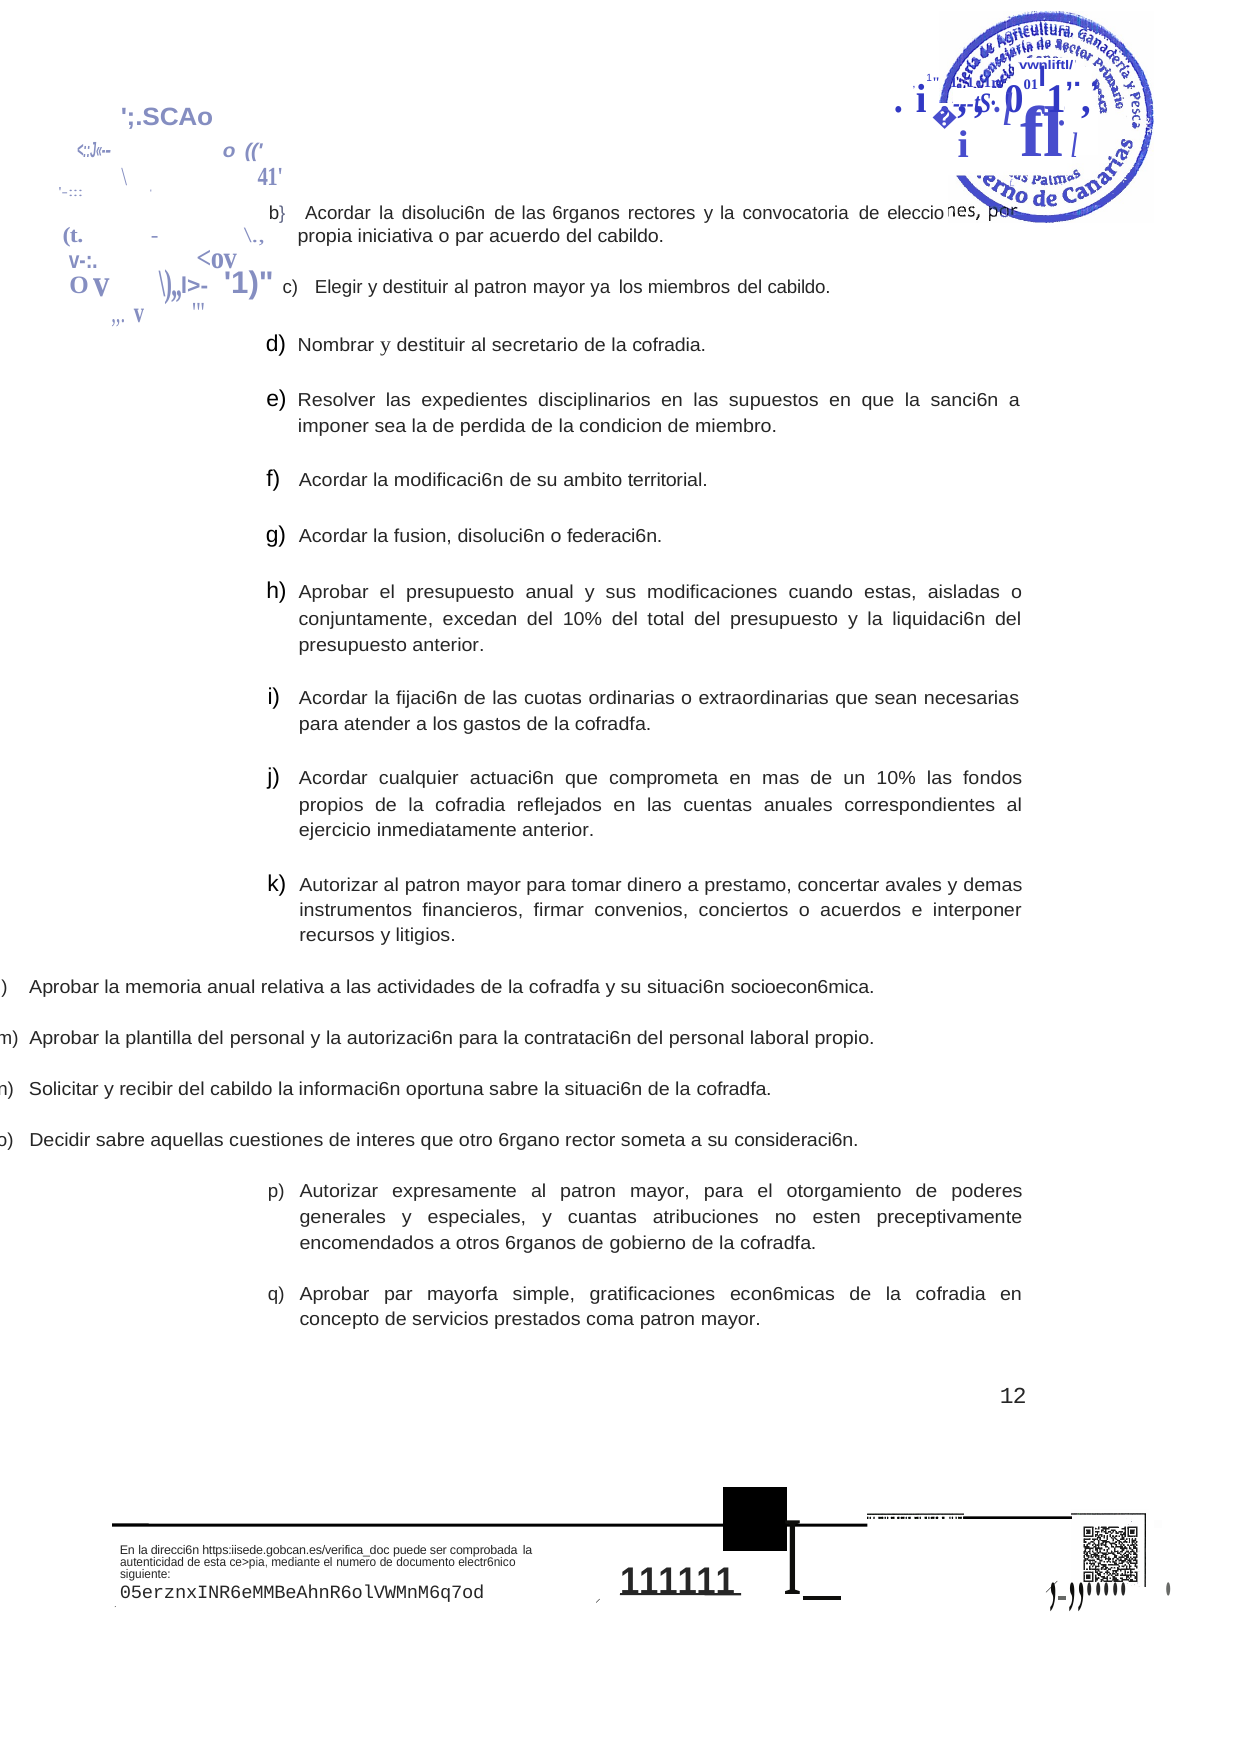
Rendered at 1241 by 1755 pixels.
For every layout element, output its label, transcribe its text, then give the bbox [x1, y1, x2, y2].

text <::J«-- o ((' i l [1154, 132, 1220, 164]
text 111111 I , ,,..... . [620, 1489, 723, 1523]
list Acordar cualquier actuaci6n que comprometa en mas de un 10% las fondos propios de la cofradia reflejados en las cuentas anuales correspondientes al ejercicio inmediatamente anterior. [267, 763, 1023, 841]
list Acordar la fijaci6n de las cuotas ordinarias o extraordinarias que sean necesarias para atender a los gastos de la cofradfa. [267, 683, 1020, 734]
text O l>- '1)" c) Elegir y destituir al patron mayor ya los miembros del cabildo. [182, 273, 253, 299]
subtitle 12 [999, 1384, 1220, 1410]
list Autorizar expresamente al patron mayor, para el otorgamiento de poderes generales y especiales, y cuantas atribuciones no esten preceptivamente encomendados a otros 6rganos de gobierno de la cofradfa. [268, 1179, 1023, 1253]
text v-:. <ov [68, 247, 1220, 273]
list Acordar la fusion, disoluci6n o federaci6n. [266, 521, 1220, 548]
list Decidir sabre aquellas cuestiones de interes que otro 6rgano rector someta a su consideraci6n. [0, 1128, 1023, 1150]
list Resolver las expedientes disciplinarios en las supuestos en que la sanci6n a imponer sea la de perdida de la condicion de miembro. [266, 384, 1021, 437]
text b} Acordar la disoluci6n de las 6rganos rectores y la convocatoria de eleccio [136, 202, 939, 223]
text ';.SCAo � ·l --. [1154, 98, 1220, 132]
text fl [1020, 93, 1064, 172]
list Aprobar la plantilla del personal y la autorizaci6n para la contrataci6n del personal laboral propio. [0, 1027, 1021, 1048]
text [1154, 190, 1220, 198]
list Aprobar par mayorfa simple, gratificaciones econ6micas de la cofradia en concepto de servicios prestados coma patron mayor. [268, 1283, 1022, 1329]
list Aprobar la memoria anual relativa a las actividades de la cofradfa y su situaci6n socioecon6mica. [0, 976, 1021, 997]
text ';.SCAo � ·l --. [121, 98, 939, 132]
list Acordar la modificaci6n de su ambito territorial. [266, 465, 1220, 492]
text En la direcci6n https:iisede.gobcan.es/verifica_doc puede ser comprobada la autenticidad de esta ce>pia, mediante el numero de documento electr6nico siguiente: [119, 1545, 565, 1581]
list Autorizar al patron mayor para tomar dinero a prestamo, concertar avales y demas instrumentos financieros, firmar convenios, conciertos o acuerdos e interponer recursos y litigios. [267, 869, 1022, 946]
text ' [149, 190, 939, 198]
text O l>- '1)" c) Elegir y destituir al patron mayor ya los miembros del cabildo. [253, 273, 1220, 299]
text '-::: [58, 184, 84, 199]
text \ 41' f_ . [121, 164, 939, 190]
text (t. - \., propia iniciativa o par acuerdo del cabildo. [62, 225, 1220, 247]
text ---tS· _fl) [1059, 88, 1072, 119]
text <::J«-- o ((' i l [77, 132, 939, 164]
list Nombrar y destituir al secretario de la cofradia. [266, 330, 1220, 356]
text v \),, [93, 262, 182, 305]
text . ,i1",1,1,1rr001l1,.,, [29, 57, 939, 98]
text \ 41' f_ . [1154, 164, 1220, 190]
text 111111 I , ,,..... . [620, 1489, 1220, 1618]
list Solicitar y recibir del cabildo la informaci6n oportuna sabre la situaci6n de la cofradfa. [0, 1078, 1023, 1099]
text 05erznxINR6eMMBeAhnR6olVWMnM6q7od [119, 1582, 565, 1604]
text ---tS· _fl) [953, 88, 1007, 119]
text ,,. v "' [111, 299, 1220, 328]
text vwnliftl/ [1019, 58, 1075, 72]
list Aprobar el presupuesto anual y sus modificaciones cuando estas, aisladas o conjuntamente, excedan del 10% del total del presupuesto y la liquidaci6n del presupuesto anterior. [266, 577, 1023, 655]
